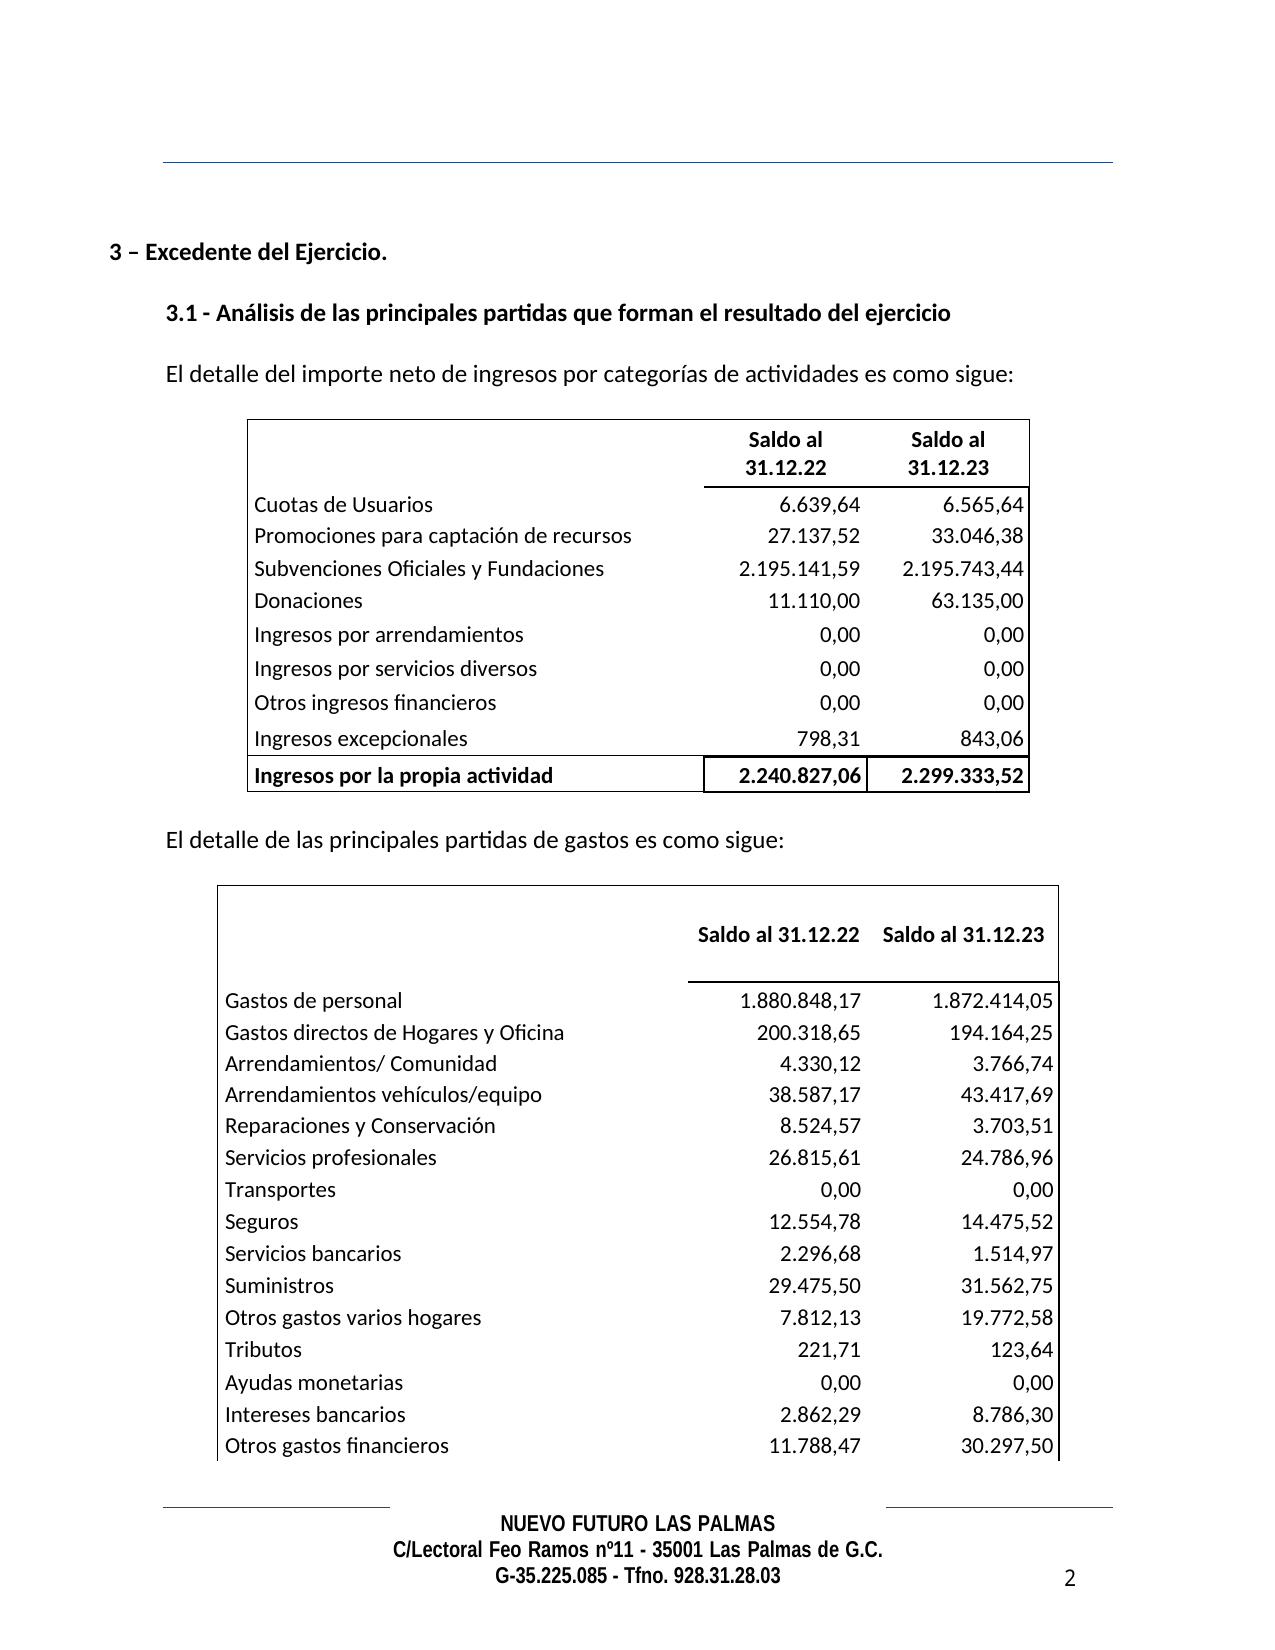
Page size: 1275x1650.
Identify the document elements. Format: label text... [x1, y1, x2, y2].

table_cell Otros gastos varios hogares [218, 1304, 688, 1335]
table_cell 3.703,51 [871, 1112, 1058, 1143]
table_cell Gastos de personal [218, 981, 688, 1017]
table_cell Ingresos por arrendamientos [248, 619, 704, 653]
table_cell 0,00 [688, 1368, 871, 1400]
table_cell 6.565,64 [867, 488, 1028, 521]
list – Excedente del Ejercicio. [109, 236, 1150, 266]
table_cell Servicios bancarios [218, 1240, 688, 1271]
table_cell 4.330,12 [688, 1049, 871, 1081]
table_header [248, 420, 704, 486]
table_cell 0,00 [704, 653, 867, 687]
table_cell 0,00 [704, 619, 867, 653]
table_cell Transportes [218, 1175, 688, 1207]
table_cell 1.880.848,17 [688, 983, 871, 1017]
table_cell 7.812,13 [688, 1304, 871, 1335]
table_cell 14.475,52 [871, 1207, 1058, 1239]
table_cell 2.862,29 [688, 1400, 871, 1432]
table_cell Otros ingresos financieros [248, 688, 704, 722]
table_cell 24.786,96 [871, 1143, 1058, 1175]
table_cell 0,00 [867, 688, 1028, 722]
table_cell 2.299.333,52 [868, 758, 1028, 791]
table_cell Ingresos por la propia actividad [248, 756, 703, 791]
table_cell 2.195.743,44 [867, 553, 1028, 586]
table_cell Arrendamientos/ Comunidad [218, 1049, 688, 1081]
table_cell 194.164,25 [871, 1017, 1058, 1049]
table_cell 11.110,00 [704, 586, 867, 619]
table_cell 38.587,17 [688, 1081, 871, 1112]
table_cell 0,00 [871, 1368, 1058, 1400]
table_cell 221,71 [688, 1335, 871, 1368]
table_cell 3.766,74 [871, 1049, 1058, 1081]
table_cell 798,31 [704, 722, 867, 755]
table_cell 31.562,75 [871, 1271, 1058, 1303]
table_cell 19.772,58 [871, 1304, 1058, 1335]
list - Análisis de las principales partidas que forman el resultado del ejercicio [165, 297, 1150, 327]
table_cell Ayudas monetarias [218, 1368, 688, 1400]
table_cell Gastos directos de Hogares y Oficina [218, 1017, 688, 1049]
table_cell 2.195.141,59 [704, 553, 867, 586]
table_cell 2.240.827,06 [705, 758, 866, 791]
table_cell 0,00 [871, 1175, 1058, 1207]
table_header Saldo al 31.12.23 [871, 886, 1058, 981]
table_cell Arrendamientos vehículos/equipo [218, 1081, 688, 1112]
table_cell 27.137,52 [704, 521, 867, 553]
table_cell 33.046,38 [867, 521, 1028, 553]
text El detalle del importe neto de ingresos por categorías de actividades es como sigue: [166, 358, 1150, 388]
table_cell 1.872.414,05 [871, 983, 1058, 1017]
table_cell Otros gastos financieros [218, 1432, 688, 1461]
table_cell 0,00 [704, 688, 867, 722]
table_cell 11.788,47 [688, 1432, 871, 1461]
table_cell 29.475,50 [688, 1271, 871, 1303]
table_cell Ingresos por servicios diversos [248, 653, 704, 687]
table_cell 0,00 [688, 1175, 871, 1207]
table_cell 123,64 [871, 1335, 1058, 1368]
table_header Saldo al 31.12.22 [688, 886, 871, 981]
table_cell Promociones para captación de recursos [248, 521, 704, 553]
table_cell 200.318,65 [688, 1017, 871, 1049]
table_cell 43.417,69 [871, 1081, 1058, 1112]
table_header [218, 886, 688, 981]
table_cell Reparaciones y Conservación [218, 1112, 688, 1143]
table_header Saldo al 31.12.22 [704, 420, 867, 486]
table_cell 2.296,68 [688, 1240, 871, 1271]
table_cell 12.554,78 [688, 1207, 871, 1239]
table_cell Servicios profesionales [218, 1143, 688, 1175]
table_cell 1.514,97 [871, 1240, 1058, 1271]
text El detalle de las principales partidas de gastos es como sigue: [166, 824, 1150, 855]
table_cell 0,00 [867, 653, 1028, 687]
table_cell 30.297,50 [871, 1432, 1058, 1461]
table_header Saldo al 31.12.23 [867, 420, 1029, 486]
table_cell 6.639,64 [704, 488, 867, 521]
table_cell Suministros [218, 1271, 688, 1303]
table_cell Subvenciones Oficiales y Fundaciones [248, 553, 704, 586]
table_cell 63.135,00 [867, 586, 1028, 619]
table_cell Donaciones [248, 586, 704, 619]
table_cell 8.786,30 [871, 1400, 1058, 1432]
table_cell 26.815,61 [688, 1143, 871, 1175]
table_cell Seguros [218, 1207, 688, 1239]
table_cell 843,06 [867, 722, 1028, 755]
table_cell Intereses bancarios [218, 1400, 688, 1432]
table_cell Cuotas de Usuarios [248, 486, 704, 521]
table_cell Tributos [218, 1335, 688, 1368]
table_cell 0,00 [867, 619, 1028, 653]
table_cell 8.524,57 [688, 1112, 871, 1143]
table_cell Ingresos excepcionales [248, 722, 704, 755]
